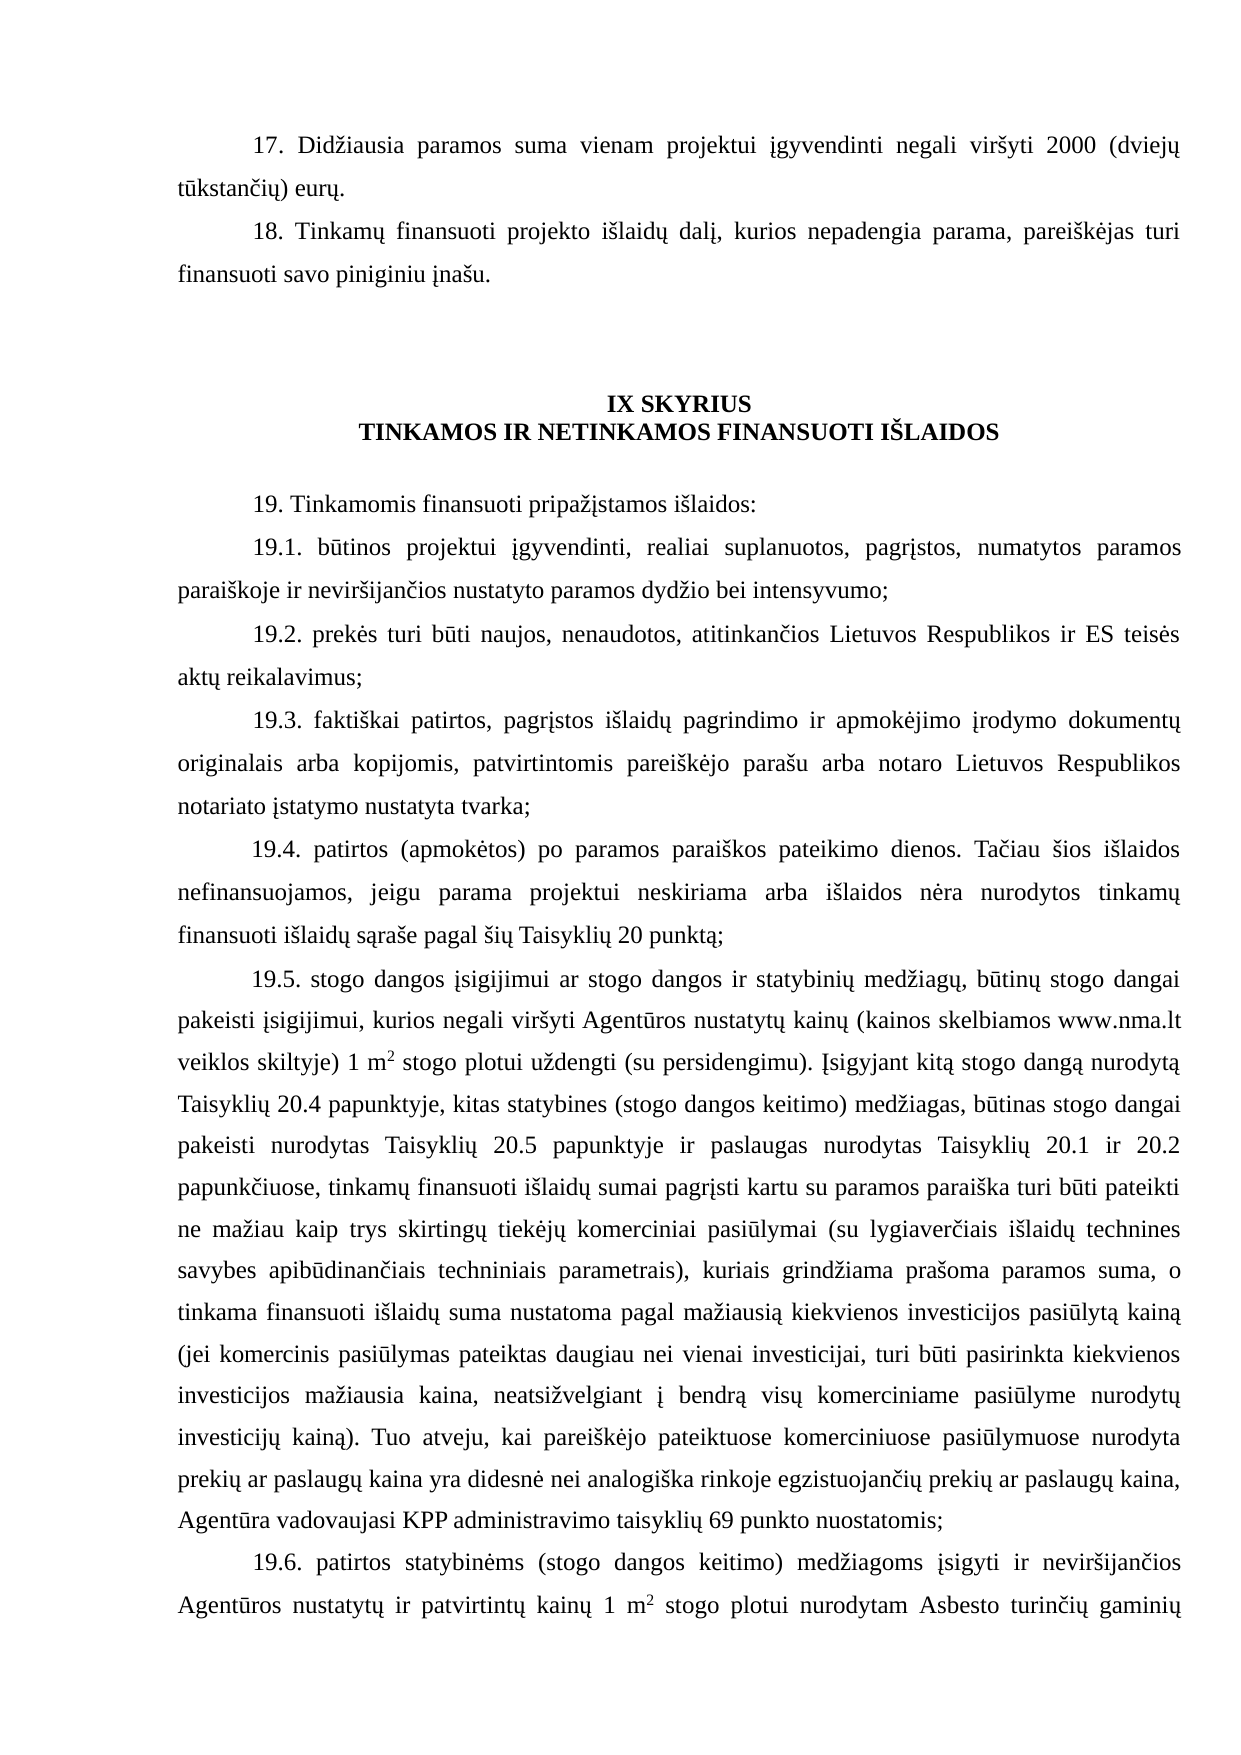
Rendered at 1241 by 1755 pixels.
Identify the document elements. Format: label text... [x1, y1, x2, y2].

text 19.5. stogo dangos įsigijimui ar stogo dangos ir statybinių medžiagų, būtinų stogo dangai pakeisti įsigijimui, kurios negali viršyti Agentūros nustatytų kainų (kainos skelbiamos www.nma.lt veiklos skiltyje) 1 m2 stogo plotui uždengti (su persidengimu). Įsigyjant kitą stogo dangą nurodytą Taisyklių 20.4 papunktyje, kitas statybines (stogo dangos keitimo) medžiagas, būtinas stogo dangai pakeisti nurodytas Taisyklių 20.5 papunktyje ir paslaugas nurodytas Taisyklių 20.1 ir 20.2 papunkčiuose, tinkamų finansuoti išlaidų sumai pagrįsti kartu su paramos paraiška turi būti pateikti ne mažiau kaip trys skirtingų tiekėjų komerciniai pasiūlymai (su lygiaverčiais išlaidų technines savybes apibūdinančiais techniniais parametrais), kuriais grindžiama prašoma paramos suma, o tinkama finansuoti išlaidų suma nustatoma pagal mažiausią kiekvienos investicijos pasiūlytą kainą (jei komercinis pasiūlymas pateiktas daugiau nei vienai investicijai, turi būti pasirinkta kiekvienos investicijos mažiausia kaina, neatsižvelgiant į bendrą visų komerciniame pasiūlyme nurodytų investicijų kainą). Tuo atveju, kai pareiškėjo pateiktuose komerciniuose pasiūlymuose nurodyta prekių ar paslaugų kaina yra didesnė nei analogiška rinkoje egzistuojančių prekių ar paslaugų kaina, Agentūra vadovaujasi KPP administravimo taisyklių 69 punkto nuostatomis; [177, 964, 1181, 1534]
text 17. Didžiausia paramos suma vienam projektui įgyvendinti negali viršyti 2000 (dviejų tūkstančių) eurų. [177, 130, 1181, 202]
text TINKAMOS IR NETINKAMOS FINANSUOTI IŠLAIDOS [177, 417, 1181, 446]
text 19.1. būtinos projektui įgyvendinti, realiai suplanuotos, pagrįstos, numatytos paramos paraiškoje ir neviršijančios nustatyto paramos dydžio bei intensyvumo; [177, 532, 1181, 604]
text 19.3. faktiškai patirtos, pagrįstos išlaidų pagrindimo ir apmokėjimo įrodymo dokumentų originalais arba kopijomis, patvirtintomis pareiškėjo parašu arba notaro Lietuvos Respublikos notariato įstatymo nustatyta tvarka; [177, 705, 1181, 820]
text IX SKYRIUS [177, 389, 1181, 417]
text 19. Tinkamomis finansuoti pripažįstamos išlaidos: [177, 489, 1181, 518]
text 19.4. patirtos (apmokėtos) po paramos paraiškos pateikimo dienos. Tačiau šios išlaidos nefinansuojamos, jeigu parama projektui neskiriama arba išlaidos nėra nurodytos tinkamų finansuoti išlaidų sąraše pagal šių Taisyklių 20 punktą; [177, 834, 1181, 949]
text 18. Tinkamų finansuoti projekto išlaidų dalį, kurios nepadengia parama, pareiškėjas turi finansuoti savo piniginiu įnašu. [177, 216, 1181, 288]
text 19.6. patirtos statybinėms (stogo dangos keitimo) medžiagoms įsigyti ir neviršijančios Agentūros nustatytų ir patvirtintų kainų 1 m2 stogo plotui nurodytam Asbesto turinčių gaminių [177, 1547, 1181, 1619]
text 19.2. prekės turi būti naujos, nenaudotos, atitinkančios Lietuvos Respublikos ir ES teisės aktų reikalavimus; [177, 619, 1181, 691]
